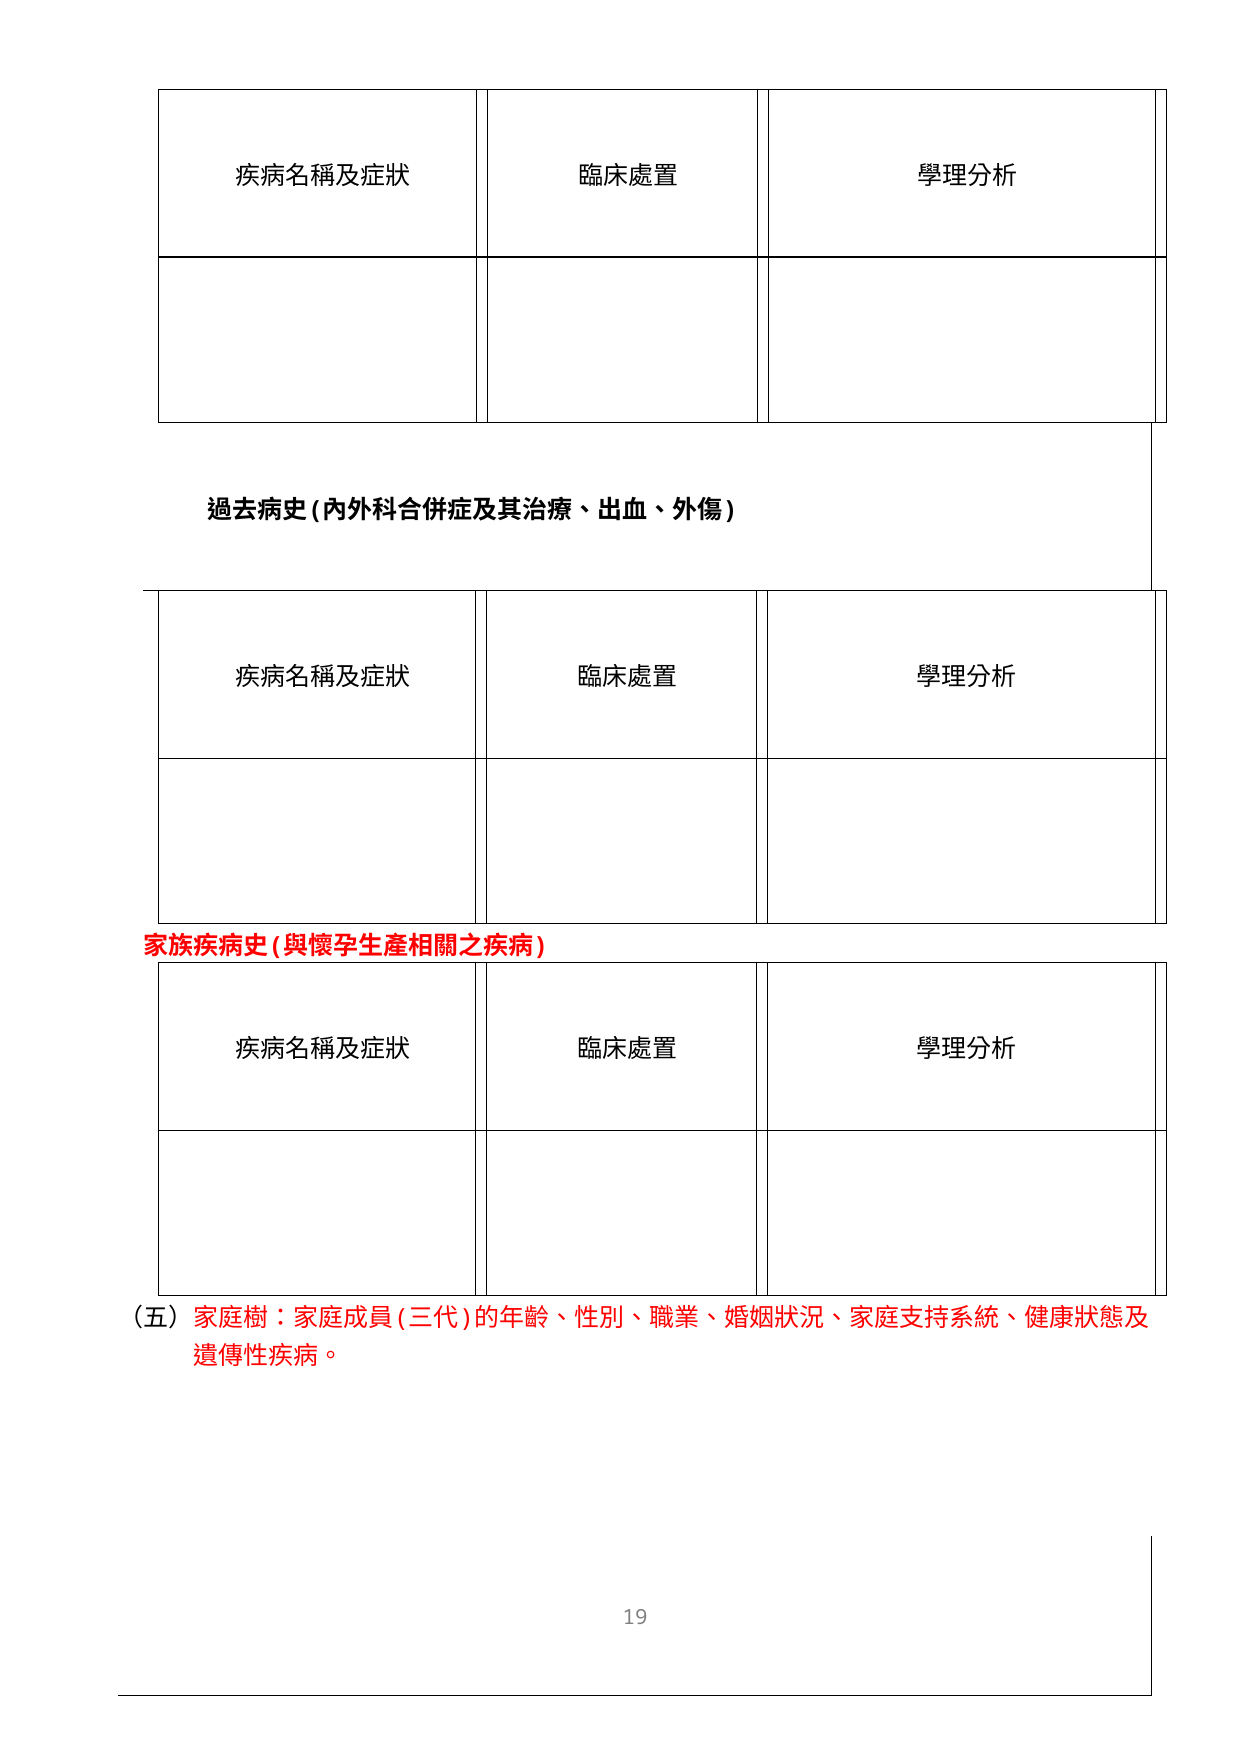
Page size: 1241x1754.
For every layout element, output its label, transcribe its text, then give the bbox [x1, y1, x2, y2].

table_header [477, 90, 487, 256]
table_header 學理分析 [769, 90, 1155, 256]
table_header [757, 591, 767, 758]
table_header [476, 591, 486, 758]
text 過去病史(內外科合併症及其治療、出血、外傷) [143, 423, 1151, 590]
table_cell [159, 1131, 475, 1295]
table_cell [1156, 759, 1166, 923]
table_cell [476, 1131, 486, 1295]
table_cell [758, 258, 768, 422]
table_cell [159, 258, 476, 422]
table_cell [768, 759, 1155, 923]
table_header [758, 90, 768, 256]
table_header [1156, 963, 1166, 1130]
text （五）家庭樹：家庭成員(三代)的年齡、性別、職業、婚姻狀況、家庭支持系統、健康狀態及遺傳性疾病。 [118, 1296, 1152, 1372]
table_cell [1156, 1131, 1166, 1295]
table_cell [476, 759, 486, 923]
table_header 疾病名稱及症狀 [159, 963, 475, 1130]
text 家族疾病史(與懷孕生產相關之疾病) [143, 924, 1152, 962]
table_header [1156, 591, 1166, 758]
table_cell [477, 258, 487, 422]
table_header [1156, 90, 1166, 256]
table_header 學理分析 [768, 591, 1155, 758]
table_cell [757, 759, 767, 923]
table_cell [487, 759, 756, 923]
table_header 疾病名稱及症狀 [159, 90, 476, 256]
table_cell [159, 759, 475, 923]
table_cell [487, 1131, 756, 1295]
table_cell [488, 258, 757, 422]
table_header [476, 963, 486, 1130]
table_cell [757, 1131, 767, 1295]
table_cell [1156, 258, 1166, 422]
table_cell [768, 1131, 1155, 1295]
table_header 臨床處置 [487, 963, 756, 1130]
table_header 臨床處置 [488, 90, 757, 256]
table_cell [769, 258, 1155, 422]
table_header 臨床處置 [487, 591, 756, 758]
table_header [757, 963, 767, 1130]
table_header 疾病名稱及症狀 [159, 591, 475, 758]
table_header 學理分析 [768, 963, 1155, 1130]
